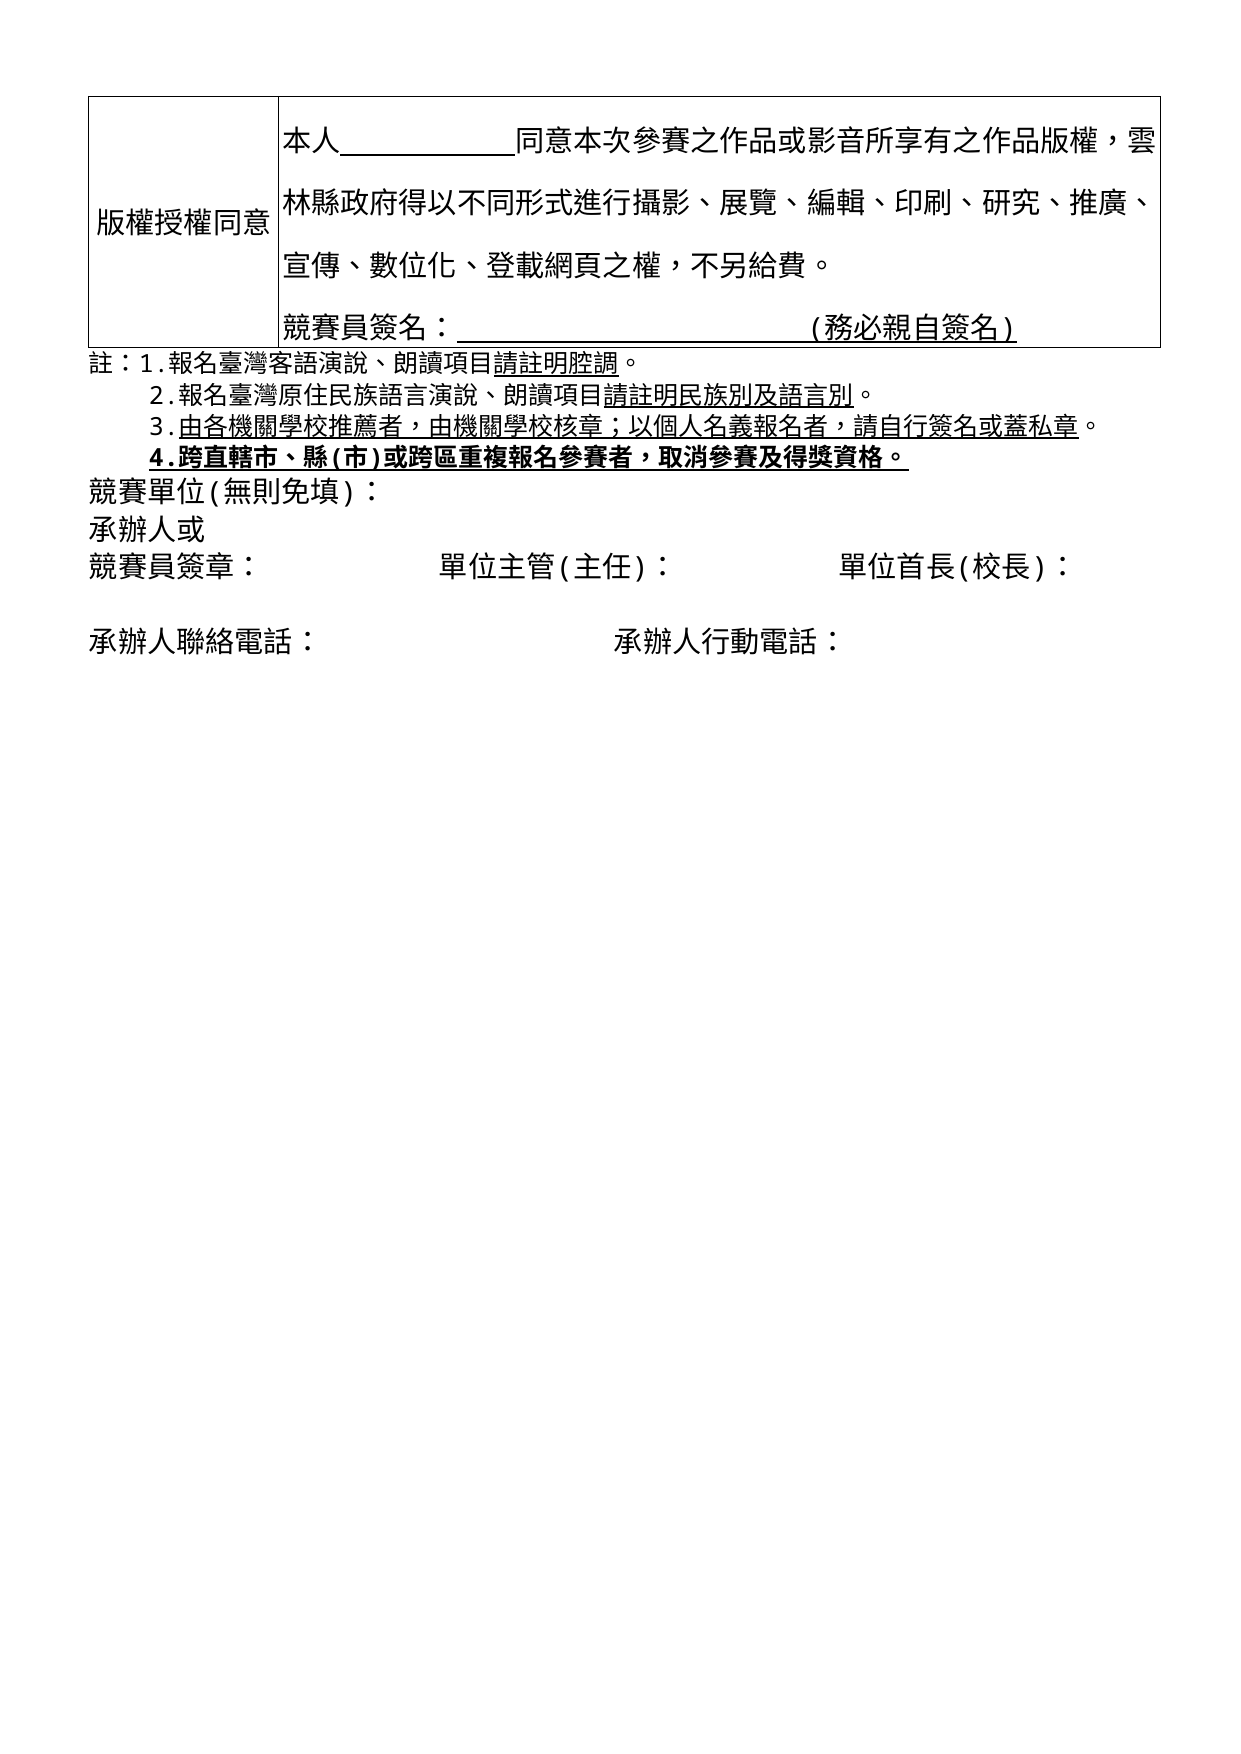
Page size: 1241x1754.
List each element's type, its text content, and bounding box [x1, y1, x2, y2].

table_cell 本人 同意本次參賽之作品或影音所享有之作品版權，雲林縣政府得以不同形式進行攝影、展覽、編輯、印刷、研究、推廣、宣傳、數位化、登載網頁之權，不另給費。 競賽員簽名： (務必親自簽名) [279, 97, 1160, 347]
text 競賽員簽章： 單位主管(主任)： 單位首長(校長)： [89, 548, 1152, 585]
text 註：1.報名臺灣客語演說、朗讀項目請註明腔調。 [89, 348, 1152, 379]
text 承辦人或 [89, 510, 1152, 548]
text 2.報名臺灣原住民族語言演說、朗讀項目請註明民族別及語言別。 [89, 379, 1152, 410]
text 4.跨直轄市、縣(市)或跨區重複報名參賽者，取消參賽及得獎資格。 [89, 442, 1152, 473]
text 3.由各機關學校推薦者，由機關學校核章；以個人名義報名者，請自行簽名或蓋私章。 [89, 410, 1152, 442]
table_cell 版權授權同意 [89, 97, 278, 347]
text 承辦人聯絡電話： 承辦人行動電話： [89, 623, 1152, 660]
text 競賽單位(無則免填)： [89, 473, 1152, 510]
